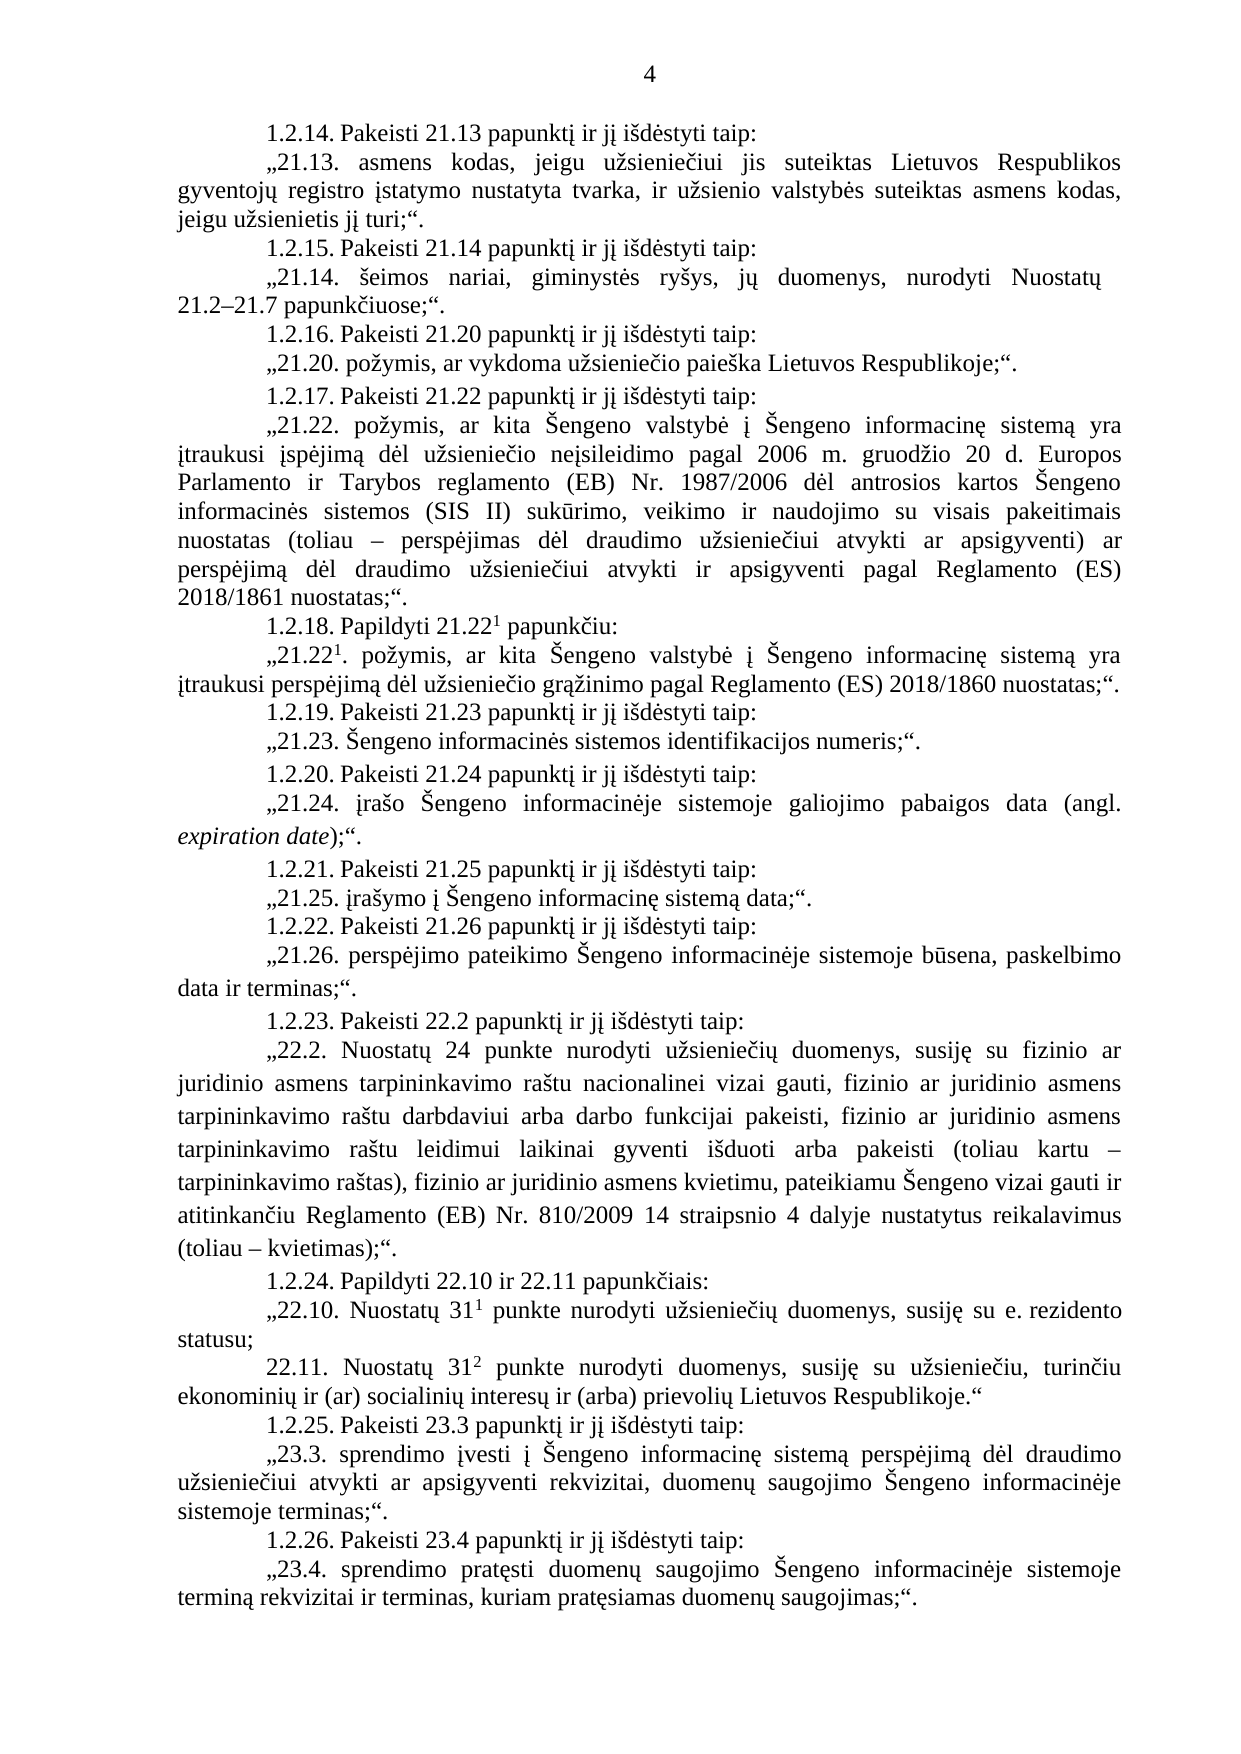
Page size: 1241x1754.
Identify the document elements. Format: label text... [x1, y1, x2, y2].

text „21.13. asmens kodas, jeigu užsieniečiui jis suteiktas Lietuvos Respublikos gyventojų registro įstatymo nustatyta tvarka, ir užsienio valstybės suteiktas asmens kodas, jeigu užsienietis jį turi;“. [177, 147, 1122, 233]
text 1.2.15. Pakeisti 21.14 papunktį ir jį išdėstyti taip: [177, 233, 1122, 262]
text 1.2.16. Pakeisti 21.20 papunktį ir jį išdėstyti taip: [177, 319, 1122, 348]
text 1.2.18. Papildyti 21.221 papunkčiu: [177, 611, 1122, 640]
text „21.23. Šengeno informacinės sistemos identifikacijos numeris;“. [177, 726, 1122, 755]
text „21.24. įrašo Šengeno informacinėje sistemoje galiojimo pabaigos data (angl. expiration date);“. [177, 788, 1122, 850]
text „22.2. Nuostatų 24 punkte nurodyti užsieniečių duomenys, susiję su fizinio ar juridinio asmens tarpininkavimo raštu nacionalinei vizai gauti, fizinio ar juridinio asmens tarpininkavimo raštu darbdaviui arba darbo funkcijai pakeisti, fizinio ar juridinio asmens tarpininkavimo raštu leidimui laikinai gyventi išduoti arba pakeisti (toliau kartu – tarpininkavimo raštas), fizinio ar juridinio asmens kvietimu, pateikiamu Šengeno vizai gauti ir atitinkančiu Reglamento (EB) Nr. 810/2009 14 straipsnio 4 dalyje nustatytus reikalavimus (toliau – kvietimas);“. [177, 1035, 1122, 1262]
text „23.3. sprendimo įvesti į Šengeno informacinę sistemą perspėjimą dėl draudimo užsieniečiui atvykti ar apsigyventi rekvizitai, duomenų saugojimo Šengeno informacinėje sistemoje terminas;“. [177, 1439, 1122, 1525]
text 1.2.22. Pakeisti 21.26 papunktį ir jį išdėstyti taip: [177, 911, 1122, 940]
text 1.2.25. Pakeisti 23.3 papunktį ir jį išdėstyti taip: [177, 1410, 1122, 1439]
text 22.11. Nuostatų 312 punkte nurodyti duomenys, susiję su užsieniečiu, turinčiu ekonominių ir (ar) socialinių interesų ir (arba) prievolių Lietuvos Respublikoje.“ [177, 1352, 1122, 1410]
text „21.221. požymis, ar kita Šengeno valstybė į Šengeno informacinę sistemą yra įtraukusi perspėjimą dėl užsieniečio grąžinimo pagal Reglamento (ES) 2018/1860 nuostatas;“. [177, 640, 1122, 697]
text „21.22. požymis, ar kita Šengeno valstybė į Šengeno informacinę sistemą yra įtraukusi įspėjimą dėl užsieniečio neįsileidimo pagal 2006 m. gruodžio 20 d. Europos Parlamento ir Tarybos reglamento (EB) Nr. 1987/2006 dėl antrosios kartos Šengeno informacinės sistemos (SIS II) sukūrimo, veikimo ir naudojimo su visais pakeitimais nuostatas (toliau – perspėjimas dėl draudimo užsieniečiui atvykti ar apsigyventi) ar perspėjimą dėl draudimo užsieniečiui atvykti ir apsigyventi pagal Reglamento (ES) 2018/1861 nuostatas;“. [177, 410, 1122, 611]
text 1.2.17. Pakeisti 21.22 papunktį ir jį išdėstyti taip: [177, 381, 1122, 410]
text „21.26. perspėjimo pateikimo Šengeno informacinėje sistemoje būsena, paskelbimo data ir terminas;“. [177, 940, 1122, 1002]
text 1.2.20. Pakeisti 21.24 papunktį ir jį išdėstyti taip: [177, 759, 1122, 788]
text 1.2.21. Pakeisti 21.25 papunktį ir jį išdėstyti taip: [177, 854, 1122, 883]
text 1.2.26. Pakeisti 23.4 papunktį ir jį išdėstyti taip: [177, 1525, 1122, 1554]
text 1.2.14. Pakeisti 21.13 papunktį ir jį išdėstyti taip: [177, 118, 1122, 147]
text „21.14. šeimos nariai, giminystės ryšys, jų duomenys, nurodyti Nuostatų 21.2–21.7 papunkčiuose;“. [177, 262, 1122, 319]
text 1.2.19. Pakeisti 21.23 papunktį ir jį išdėstyti taip: [177, 697, 1122, 726]
text „22.10. Nuostatų 311 punkte nurodyti užsieniečių duomenys, susiję su e. rezidento statusu; [177, 1295, 1122, 1352]
text 1.2.24. Papildyti 22.10 ir 22.11 papunkčiais: [177, 1266, 1122, 1295]
text „21.20. požymis, ar vykdoma užsieniečio paieška Lietuvos Respublikoje;“. [177, 348, 1122, 377]
text „21.25. įrašymo į Šengeno informacinę sistemą data;“. [177, 883, 1122, 911]
text „23.4. sprendimo pratęsti duomenų saugojimo Šengeno informacinėje sistemoje terminą rekvizitai ir terminas, kuriam pratęsiamas duomenų saugojimas;“. [177, 1554, 1122, 1611]
text 1.2.23. Pakeisti 22.2 papunktį ir jį išdėstyti taip: [177, 1006, 1122, 1035]
